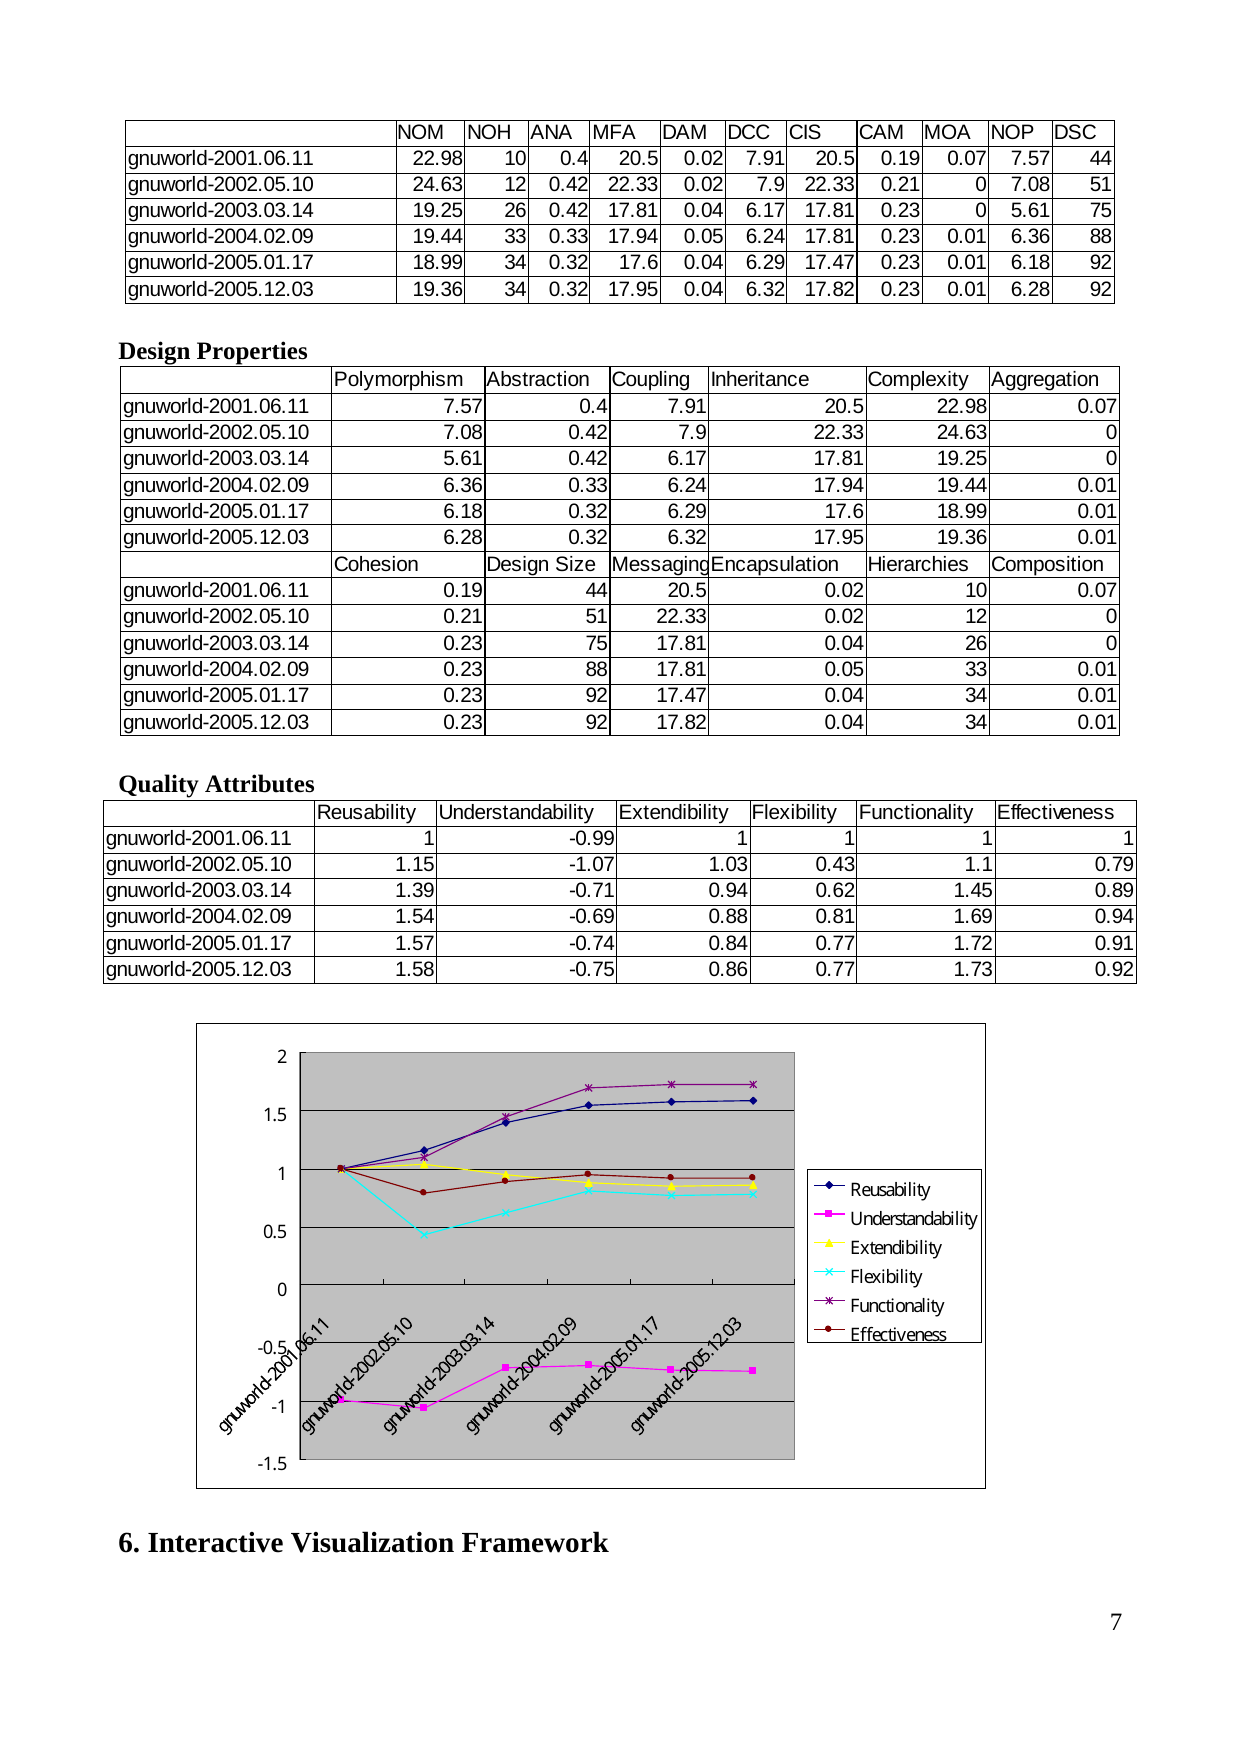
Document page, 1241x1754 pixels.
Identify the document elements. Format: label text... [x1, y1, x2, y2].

text Quality Attributes [118, 771, 1122, 798]
text Design Properties [118, 337, 1122, 365]
text 6. Interactive Visualization Framework [118, 1526, 1122, 1558]
